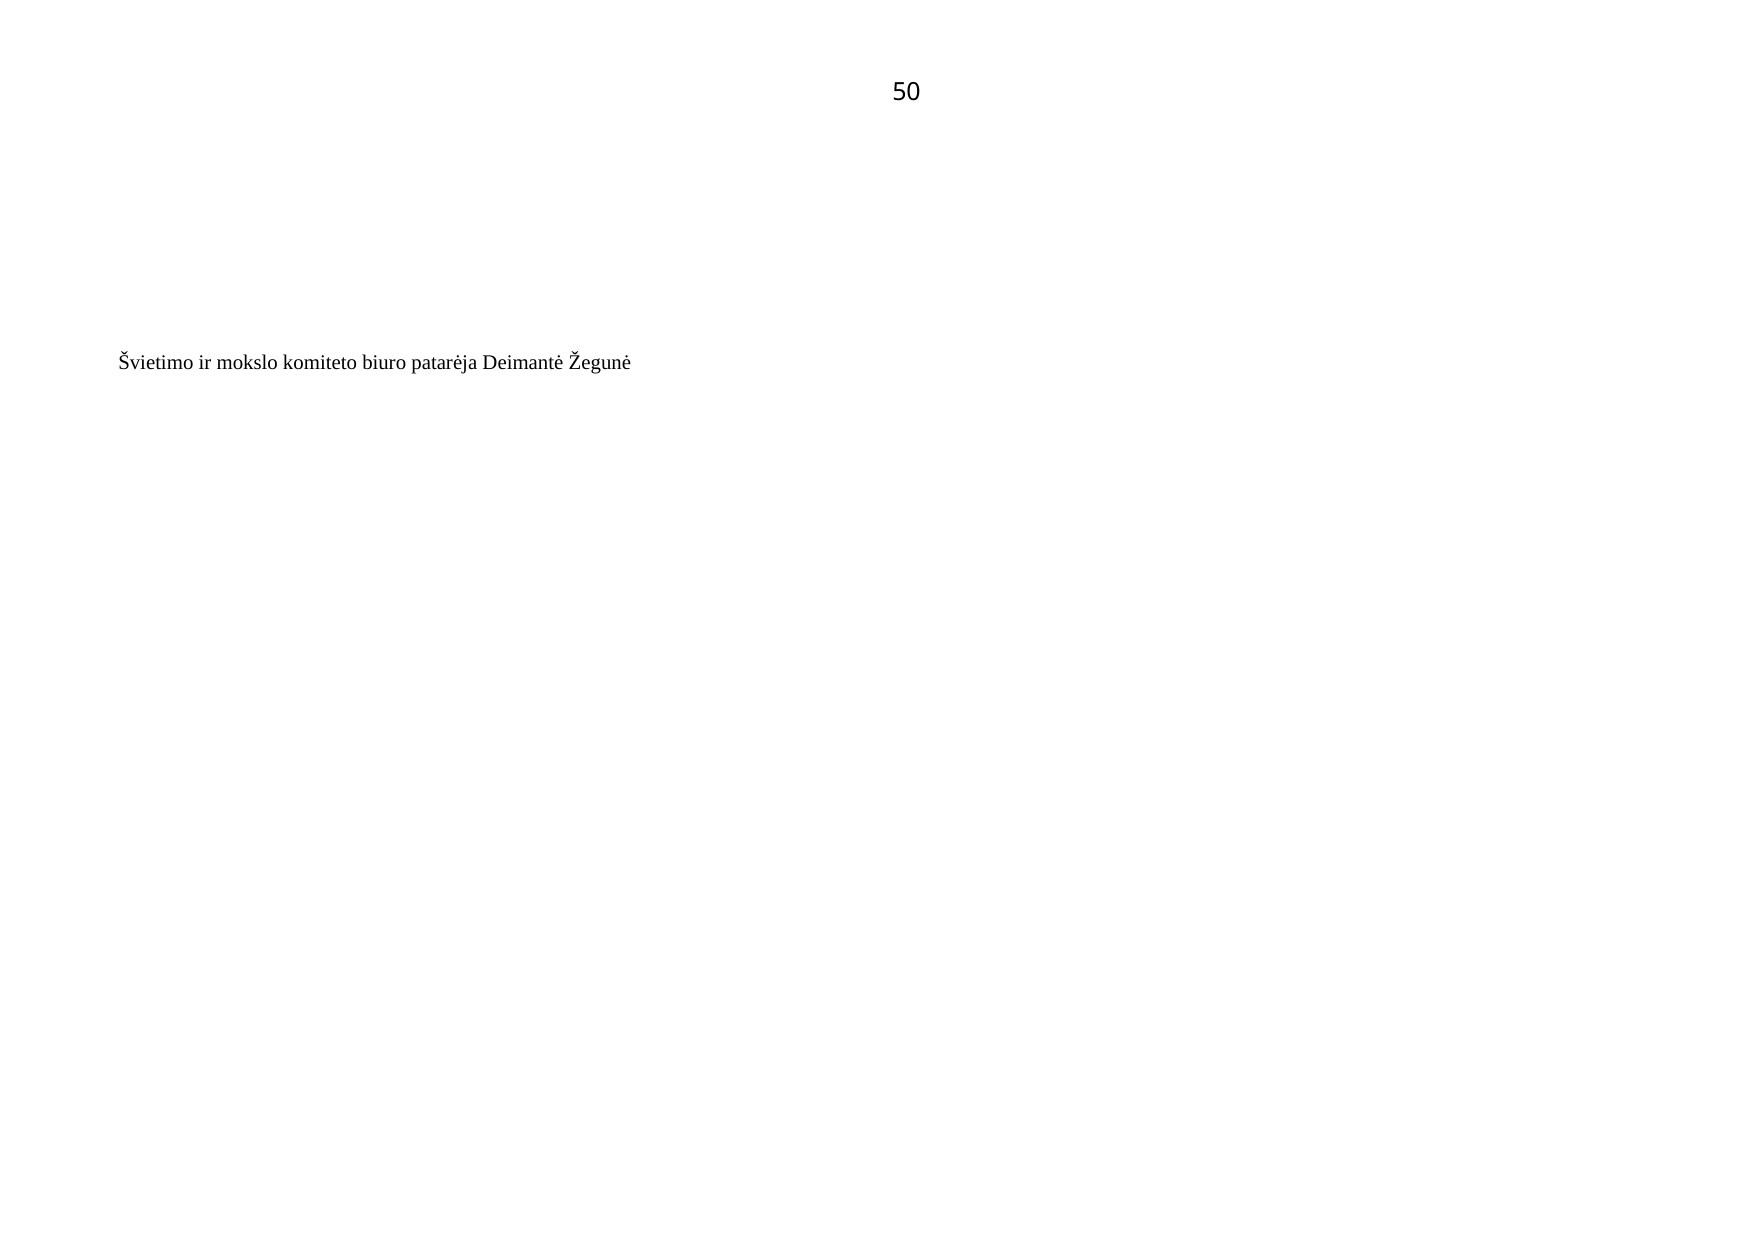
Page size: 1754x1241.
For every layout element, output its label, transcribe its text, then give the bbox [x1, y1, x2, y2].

text Švietimo ir mokslo komiteto biuro patarėja Deimantė Žegunė [118, 350, 1695, 374]
